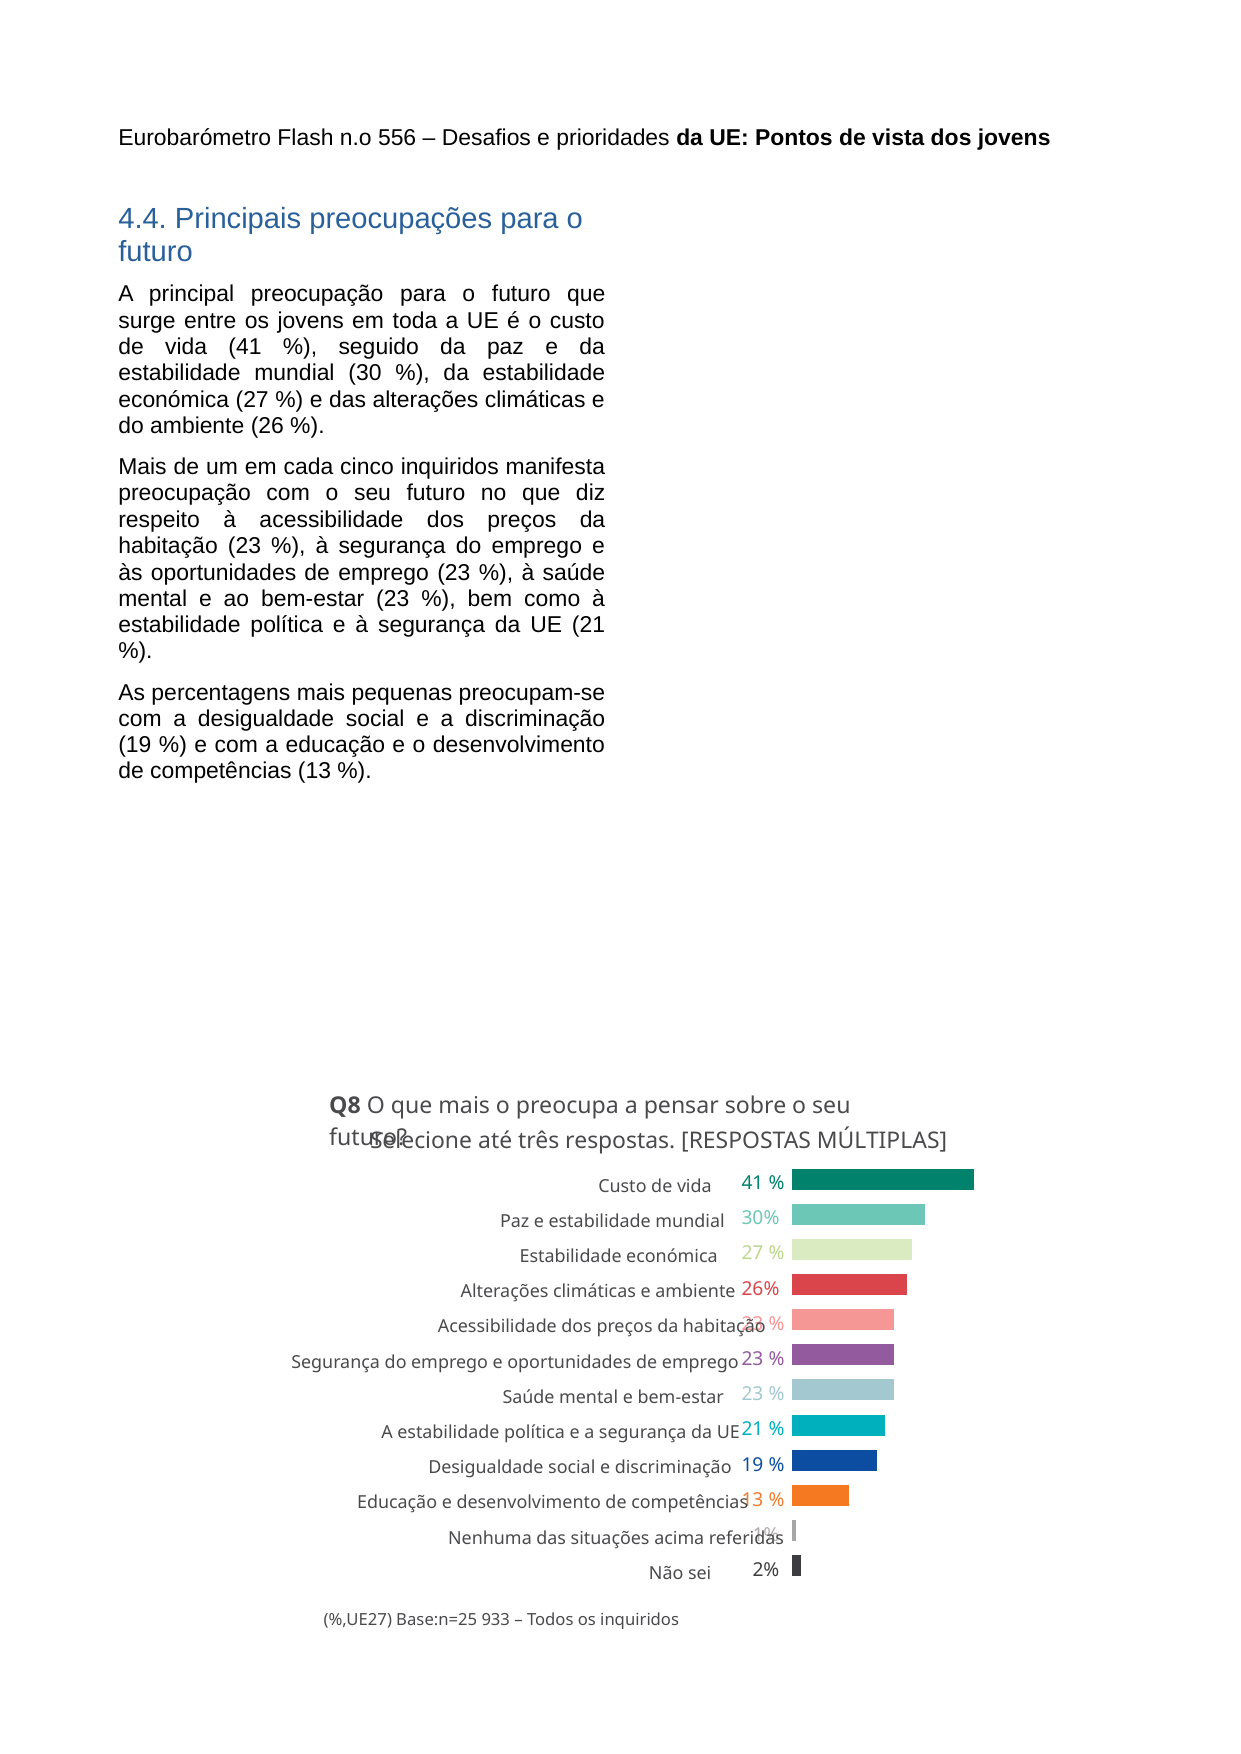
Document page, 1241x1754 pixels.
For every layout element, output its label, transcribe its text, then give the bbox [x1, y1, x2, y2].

text A principal preocupação para o futuro que surge entre os jovens em toda a UE é o custo de vida (41 %), seguido da paz e da estabilidade mundial (30 %), da estabilidade económica (27 %) e das alterações climáticas e do ambiente (26 %). [118, 280, 605, 438]
text Mais de um em cada cinco inquiridos manifesta preocupação com o seu futuro no que diz respeito à acessibilidade dos preços da habitação (23 %), à segurança do emprego e às oportunidades de emprego (23 %), à saúde mental e ao bem-estar (23 %), bem como à estabilidade política e à segurança da UE (21 %). [118, 453, 605, 664]
text As percentagens mais pequenas preocupam-se com a desigualdade social e a discriminação (19 %) e com a educação e o desenvolvimento de competências (13 %). [118, 678, 605, 784]
subtitle 4.4. Principais preocupações para o futuro [118, 201, 605, 268]
